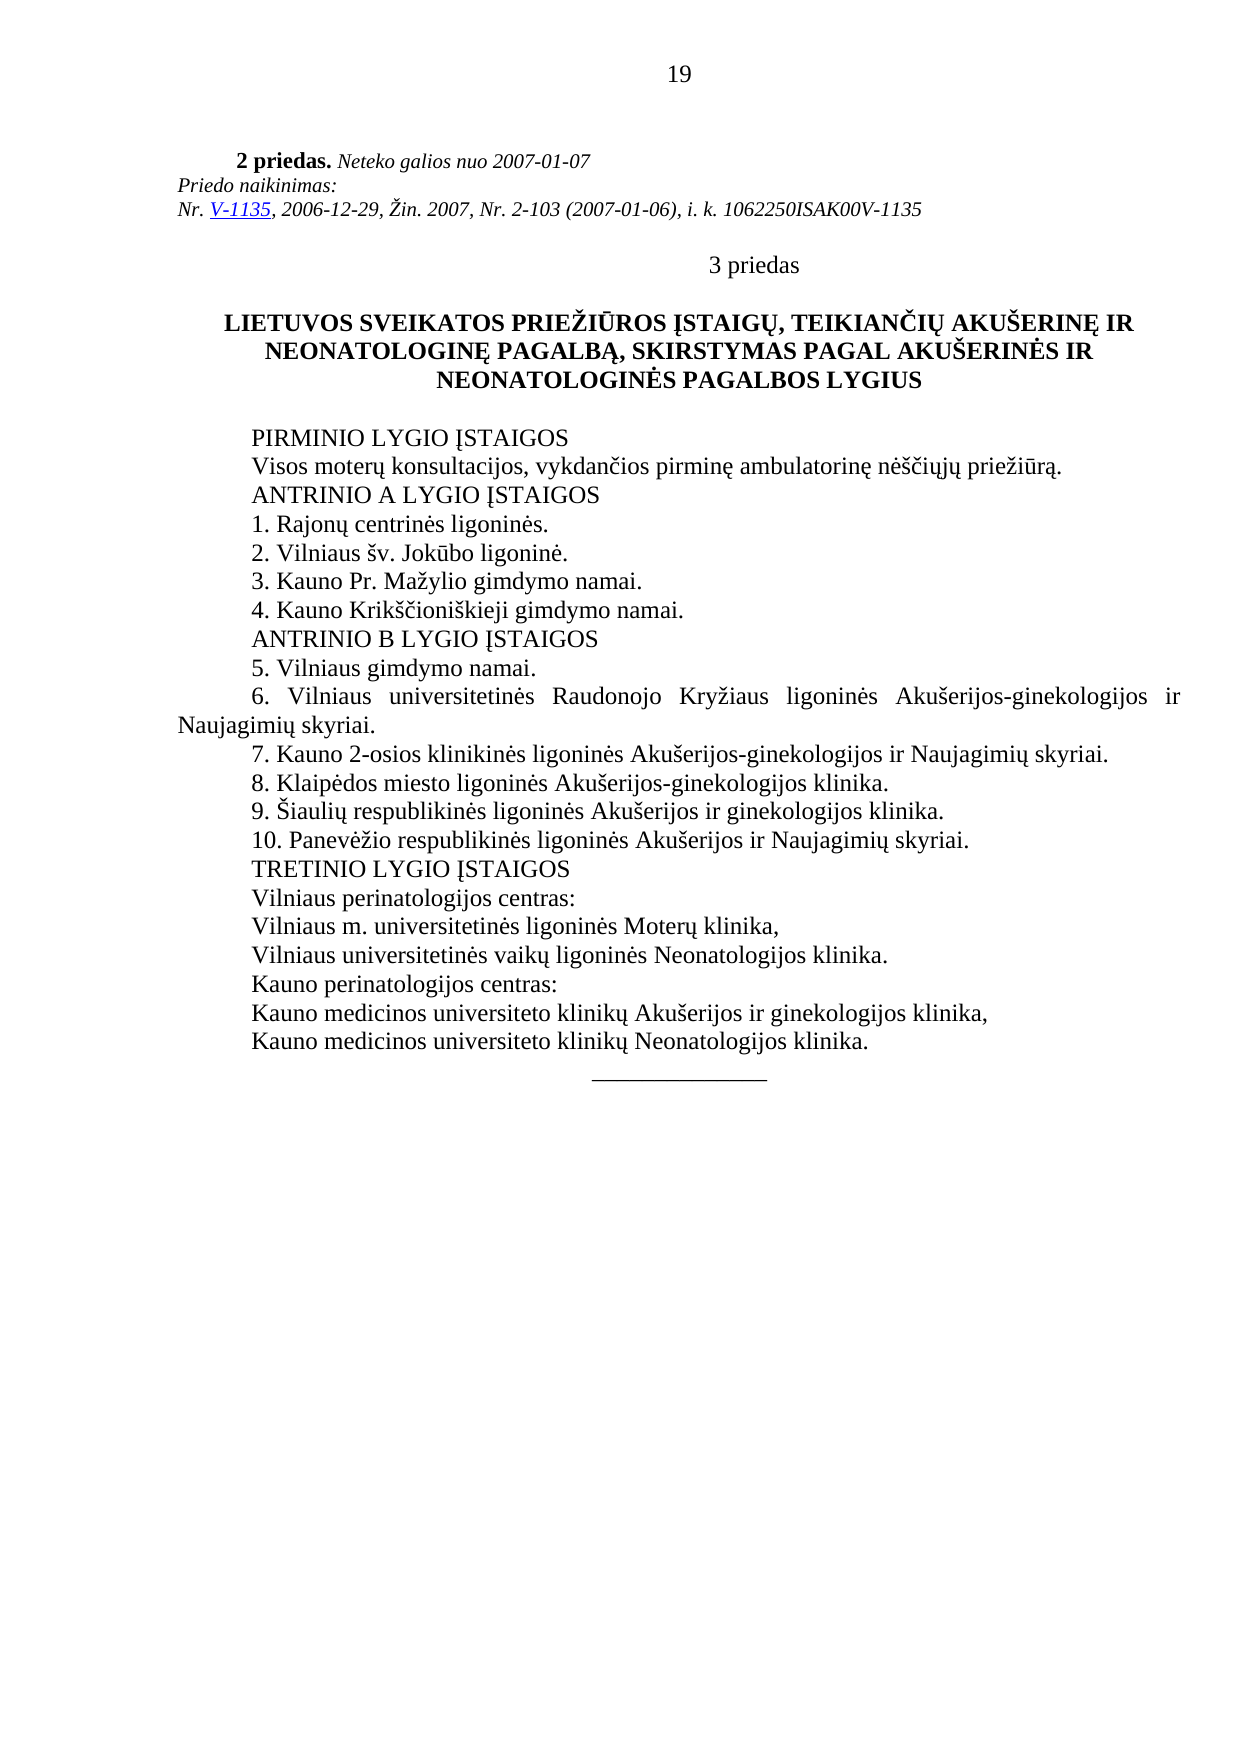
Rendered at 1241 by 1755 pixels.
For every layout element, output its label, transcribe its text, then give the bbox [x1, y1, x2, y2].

text 3 priedas [177, 250, 1181, 279]
text Vilniaus universitetinės vaikų ligoninės Neonatologijos klinika. [177, 940, 1181, 969]
text 8. Klaipėdos miesto ligoninės Akušerijos-ginekologijos klinika. [177, 768, 1181, 796]
text ______________ [177, 1055, 1181, 1084]
text 2. Vilniaus šv. Jokūbo ligoninė. [177, 538, 1181, 566]
text Vilniaus m. universitetinės ligoninės Moterų klinika, [177, 911, 1181, 940]
text LIETUVOS SVEIKATOS PRIEŽIŪROS ĮSTAIGŲ, TEIKIANČIŲ AKUŠERINĘ IR NEONATOLOGINĘ PAGALBĄ, SKIRSTYMAS PAGAL AKUŠERINĖS IR NEONATOLOGINĖS PAGALBOS LYGIUS [177, 308, 1181, 394]
text Kauno perinatologijos centras: [177, 969, 1181, 998]
text Priedo naikinimas: [177, 173, 1181, 197]
text 7. Kauno 2-osios klinikinės ligoninės Akušerijos-ginekologijos ir Naujagimių skyriai. [177, 739, 1181, 768]
text 6. Vilniaus universitetinės Raudonojo Kryžiaus ligoninės Akušerijos-ginekologijos ir Naujagimių skyriai. [177, 681, 1181, 739]
text 1. Rajonų centrinės ligoninės. [177, 509, 1181, 538]
text 5. Vilniaus gimdymo namai. [177, 653, 1181, 681]
text Nr. V-1135, 2006-12-29, Žin. 2007, Nr. 2-103 (2007-01-06), i. k. 1062250ISAK00V-1135 [177, 197, 1181, 221]
text Kauno medicinos universiteto klinikų Akušerijos ir ginekologijos klinika, [177, 998, 1181, 1026]
text 9. Šiaulių respublikinės ligoninės Akušerijos ir ginekologijos klinika. [177, 796, 1181, 825]
text 2 priedas. Neteko galios nuo 2007-01-07 [177, 147, 1181, 173]
text ANTRINIO B LYGIO ĮSTAIGOS [177, 624, 1181, 653]
text Vilniaus perinatologijos centras: [177, 883, 1181, 911]
text 3. Kauno Pr. Mažylio gimdymo namai. [177, 566, 1181, 595]
text Kauno medicinos universiteto klinikų Neonatologijos klinika. [177, 1026, 1181, 1055]
text TRETINIO LYGIO ĮSTAIGOS [177, 854, 1181, 883]
text PIRMINIO LYGIO ĮSTAIGOS [177, 423, 1181, 451]
text ANTRINIO A LYGIO ĮSTAIGOS [177, 480, 1181, 509]
text Visos moterų konsultacijos, vykdančios pirminę ambulatorinę nėščiųjų priežiūrą. [177, 451, 1181, 480]
text 10. Panevėžio respublikinės ligoninės Akušerijos ir Naujagimių skyriai. [177, 825, 1181, 854]
text 4. Kauno Krikščioniškieji gimdymo namai. [177, 595, 1181, 624]
